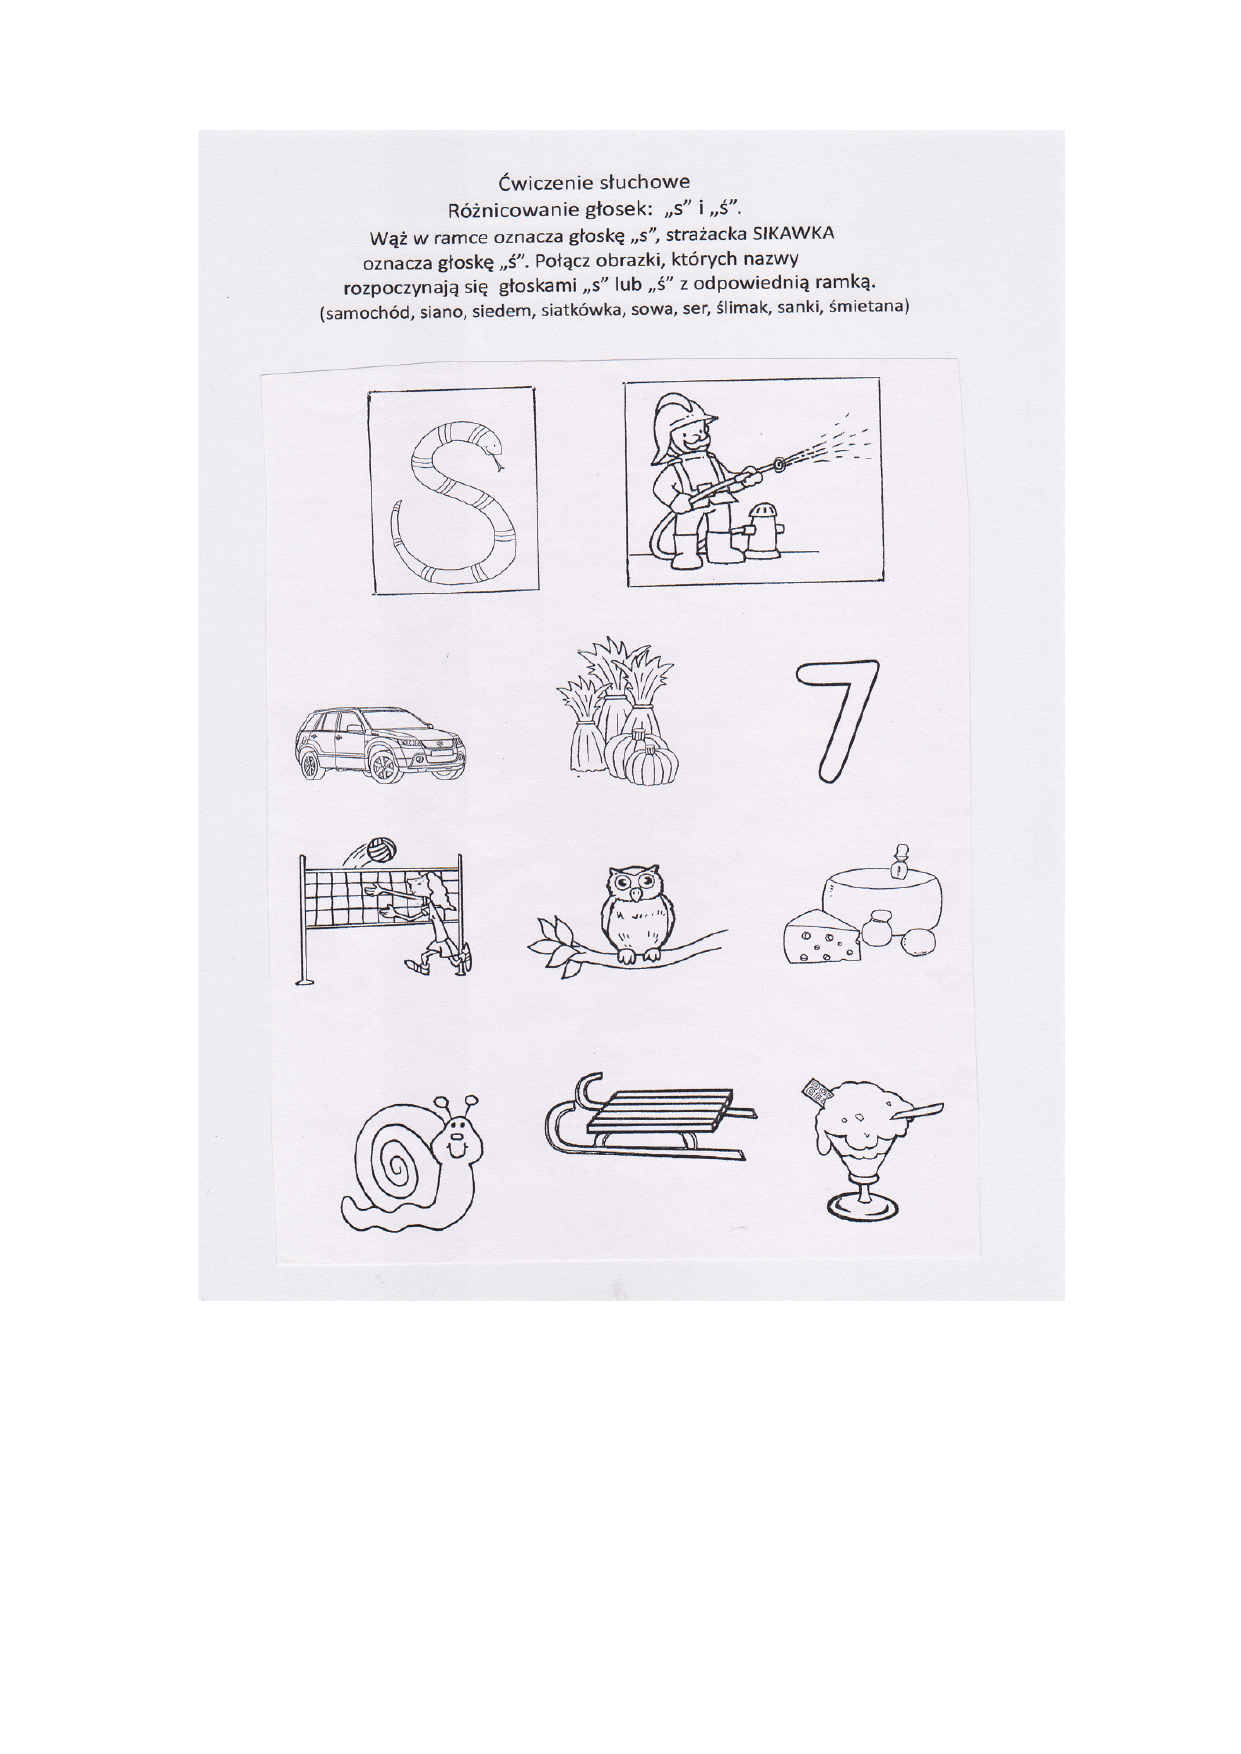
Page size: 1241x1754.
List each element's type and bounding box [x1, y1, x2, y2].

picture [198, 130, 1065, 1301]
